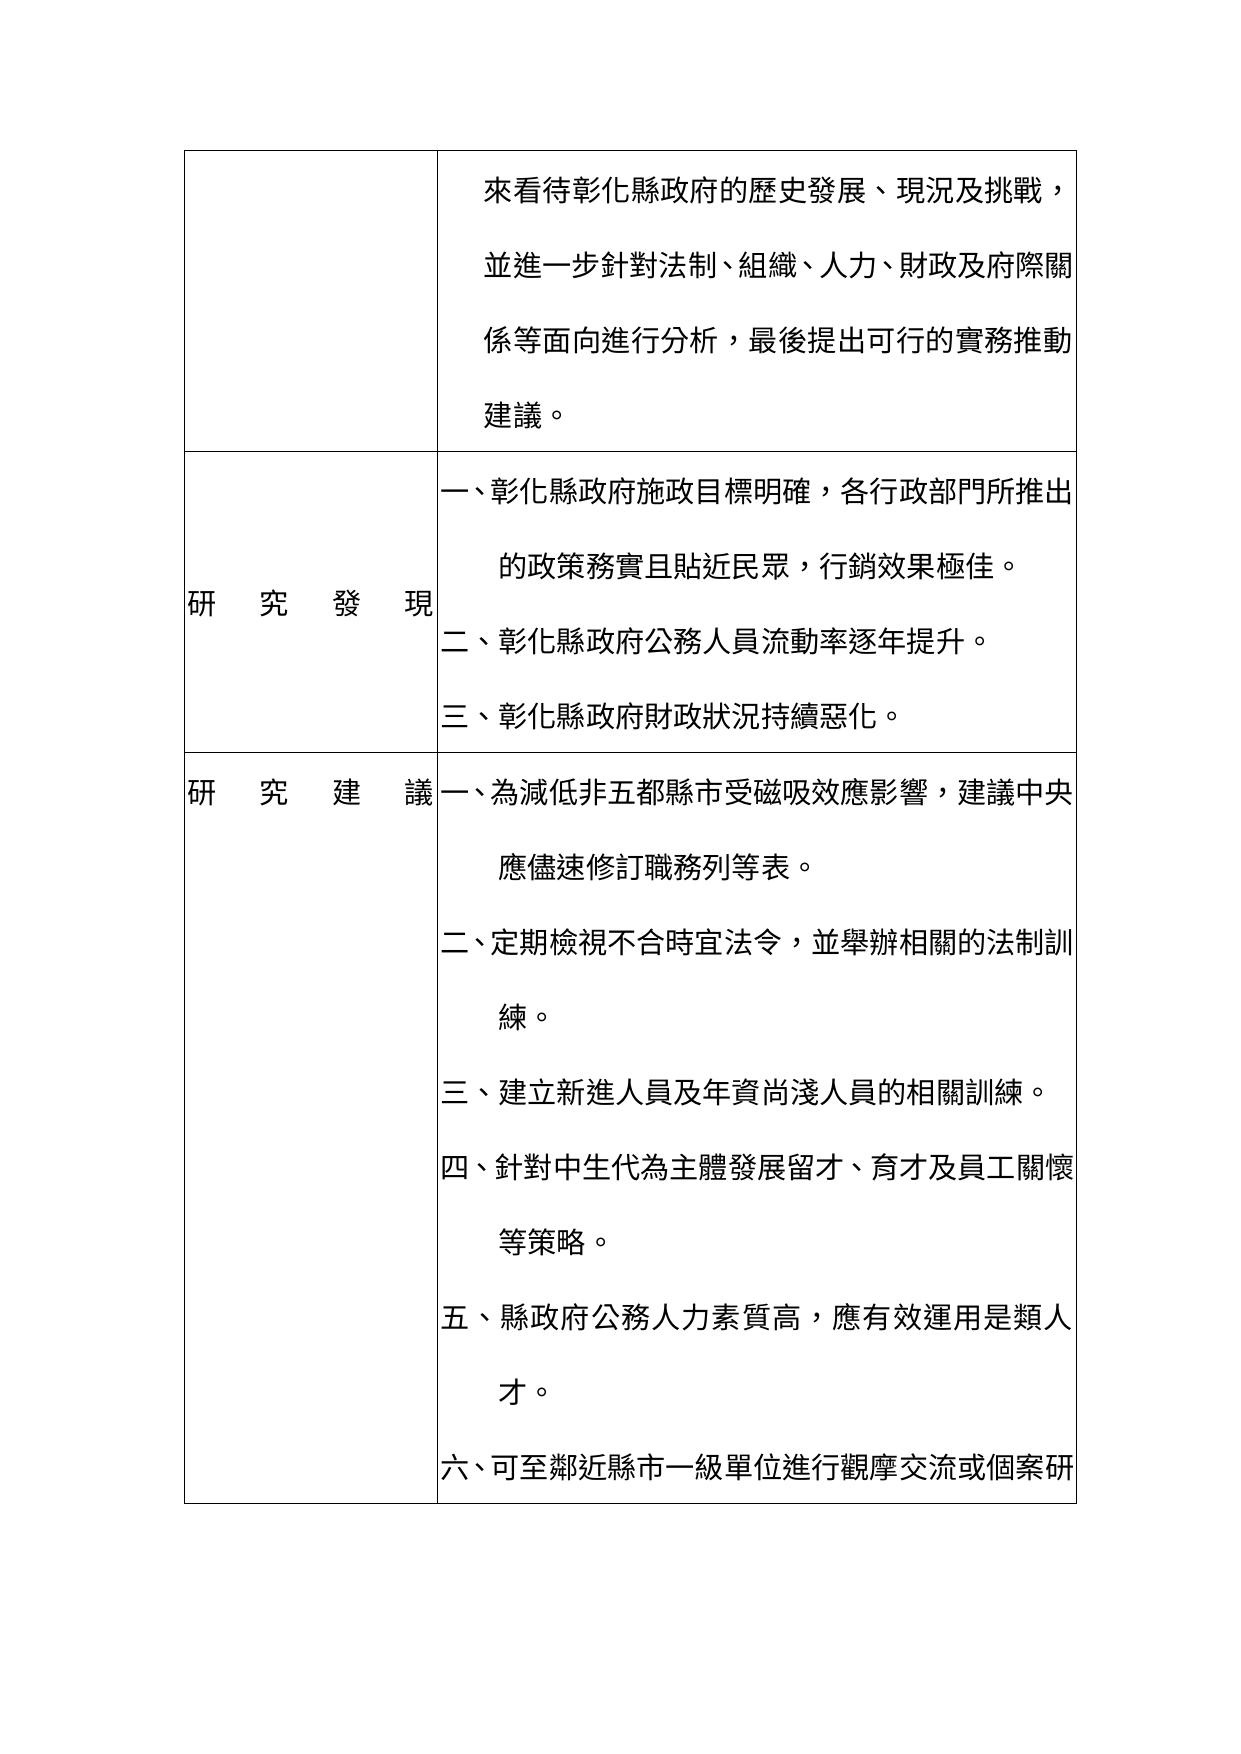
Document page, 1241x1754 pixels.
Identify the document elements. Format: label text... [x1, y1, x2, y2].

table_cell 一、彰化縣政府施政目標明確，各行政部門所推出的政策務實且貼近民眾，行銷效果極佳。 二、彰化縣政府公務人員流動率逐年提升。 三、彰化縣政府財政狀況持續惡化。 [438, 452, 1076, 752]
table_cell 研究建議 [185, 753, 437, 1503]
table_cell 一、為減低非五都縣市受磁吸效應影響，建議中央應儘速修訂職務列等表。 二、定期檢視不合時宜法令，並舉辦相關的法制訓練。 三、建立新進人員及年資尚淺人員的相關訓練。 四、針對中生代為主體發展留才、育才及員工關懷等策略。 五、縣政府公務人力素質高，應有效運用是類人才。 六、可至鄰近縣市一級單位進行觀摩交流或個案研 [438, 753, 1076, 1503]
table_cell 研究發現 [185, 452, 437, 752]
table_cell [185, 151, 437, 451]
table_cell 來看待彰化縣政府的歷史發展、現況及挑戰，並進一步針對法制、組織、人力、財政及府際關係等面向進行分析，最後提出可行的實務推動建議。 [438, 151, 1076, 451]
